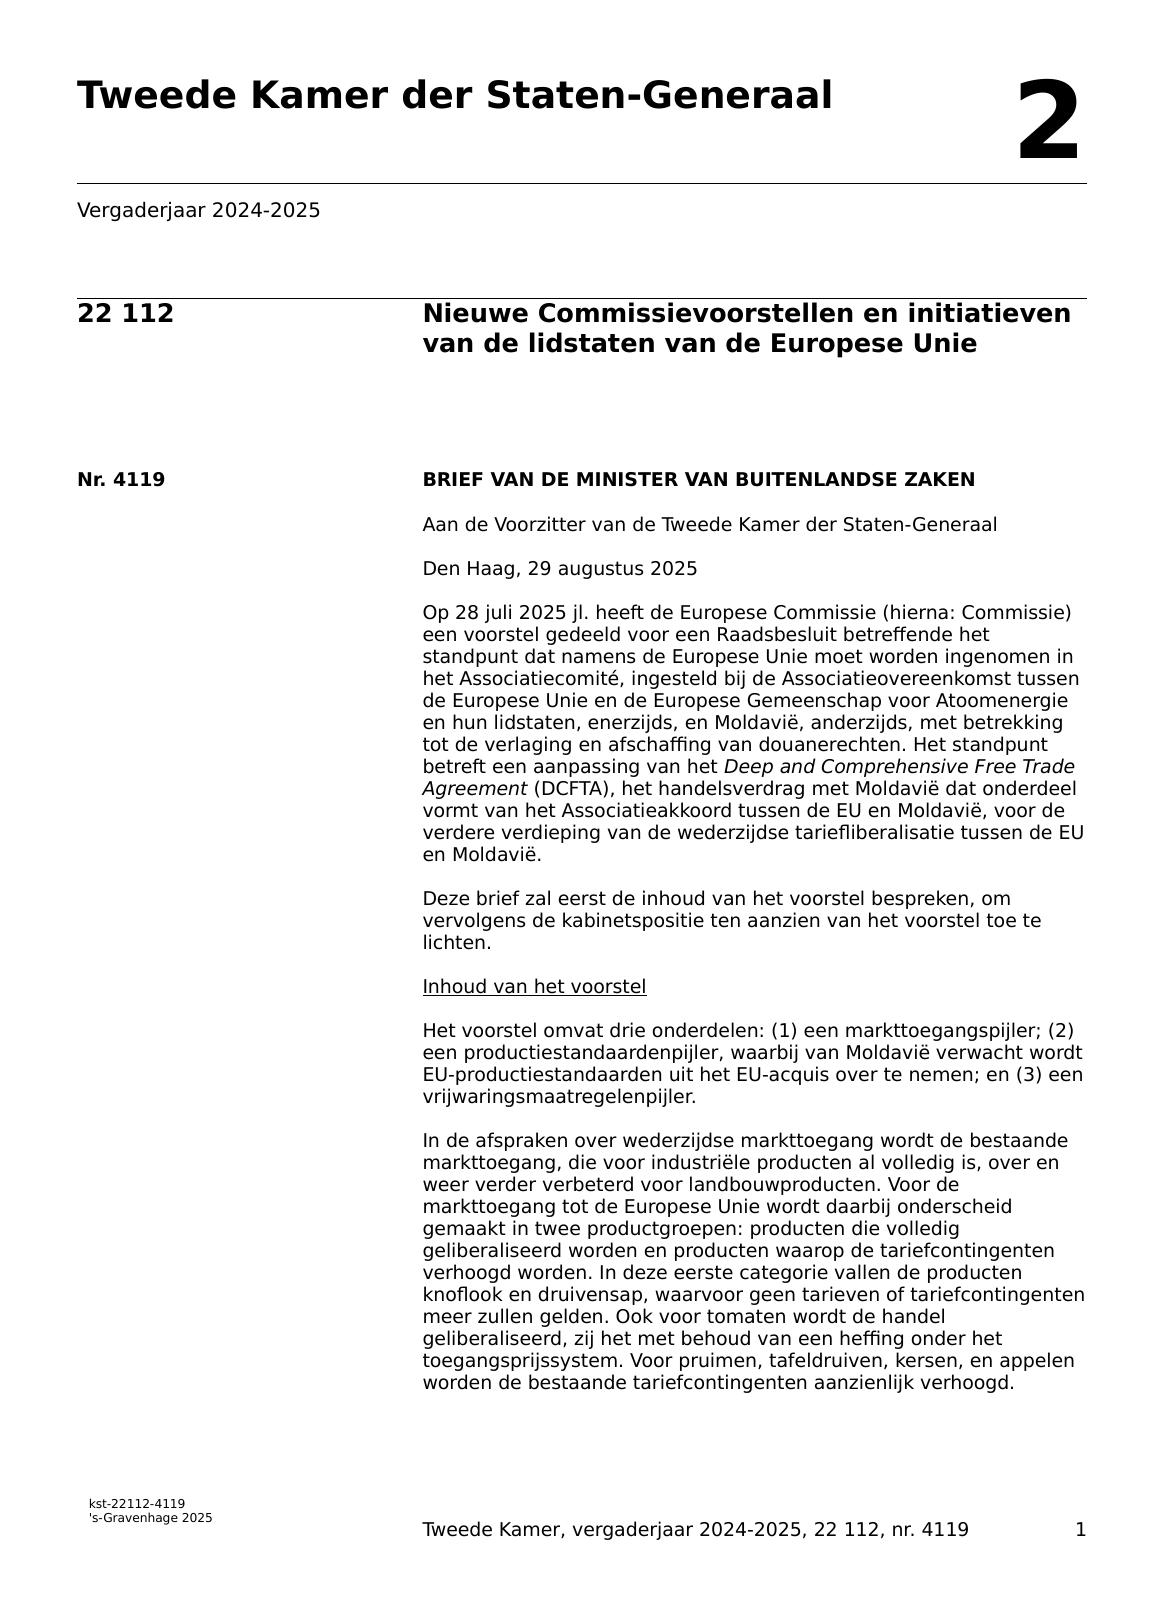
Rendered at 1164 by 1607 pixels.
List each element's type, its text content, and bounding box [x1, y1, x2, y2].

text In de afspraken over wederzijdse markttoegang wordt de bestaande markttoegang, die voor industriële producten al volledig is, over en weer verder verbeterd voor landbouwproducten. Voor de markttoegang tot de Europese Unie wordt daarbij onderscheid gemaakt in twee productgroepen: producten die volledig geliberaliseerd worden en producten waarop de tariefcontingenten verhoogd worden. In deze eerste categorie vallen de producten knoflook en druivensap, waarvoor geen tarieven of tariefcontingenten meer zullen gelden. Ook voor tomaten wordt de handel geliberaliseerd, zij het met behoud van een heffing onder het toegangsprijssystem. Voor pruimen, tafeldruiven, kersen, en appelen worden de bestaande tariefcontingenten aanzienlijk verhoogd. [422, 1130, 1087, 1394]
table_header Tweede Kamer der Staten-Generaal [77, 59, 886, 183]
text kst-22112-4119 [88, 1497, 323, 1511]
table_cell Vergaderjaar 2024-2025 [77, 184, 1087, 298]
text Aan de Voorzitter van de Tweede Kamer der Staten-Generaal [422, 513, 1087, 536]
subtitle Inhoud van het voorstel [422, 976, 1087, 998]
text Op 28 juli 2025 jl. heeft de Europese Commissie (hierna: Commissie) een voorstel gedeeld voor een Raadsbesluit betreffende het standpunt dat namens de Europese Unie moet worden ingenomen in het Associatiecomité, ingesteld bij de Associatieovereenkomst tussen de Europese Unie en de Europese Gemeenschap voor Atoomenergie en hun lidstaten, enerzijds, en Moldavië, anderzijds, met betrekking tot de verlaging en afschaffing van douanerechten. Het standpunt betreft een aanpassing van het Deep and Comprehensive Free Trade Agreement (DCFTA), het handelsverdrag met Moldavië dat onderdeel vormt van het Associatieakkoord tussen de EU en Moldavië, voor de verdere verdieping van de wederzijdse tariefliberalisatie tussen de EU en Moldavië. [422, 602, 1087, 866]
text Het voorstel omvat drie onderdelen: (1) een markttoegangspijler; (2) een productiestandaardenpijler, waarbij van Moldavië verwacht wordt EU-productiestandaarden uit het EU-acquis over te nemen; en (3) een vrijwaringsmaatregelenpijler. [422, 1020, 1087, 1108]
subtitle Nr. 4119 BRIEF VAN DE MINISTER VAN BUITENLANDSE ZAKEN [77, 469, 1087, 491]
text 's-Gravenhage 2025 [88, 1511, 323, 1525]
table_header 2 [886, 59, 1087, 183]
text Den Haag, 29 augustus 2025 [422, 558, 1087, 580]
text Deze brief zal eerst de inhoud van het voorstel bespreken, om vervolgens de kabinetspositie ten aanzien van het voorstel toe te lichten. [422, 888, 1087, 954]
subtitle 22 112 Nieuwe Commissievoorstellen en initiatieven van de lidstaten van de Europese Unie [77, 299, 1087, 358]
